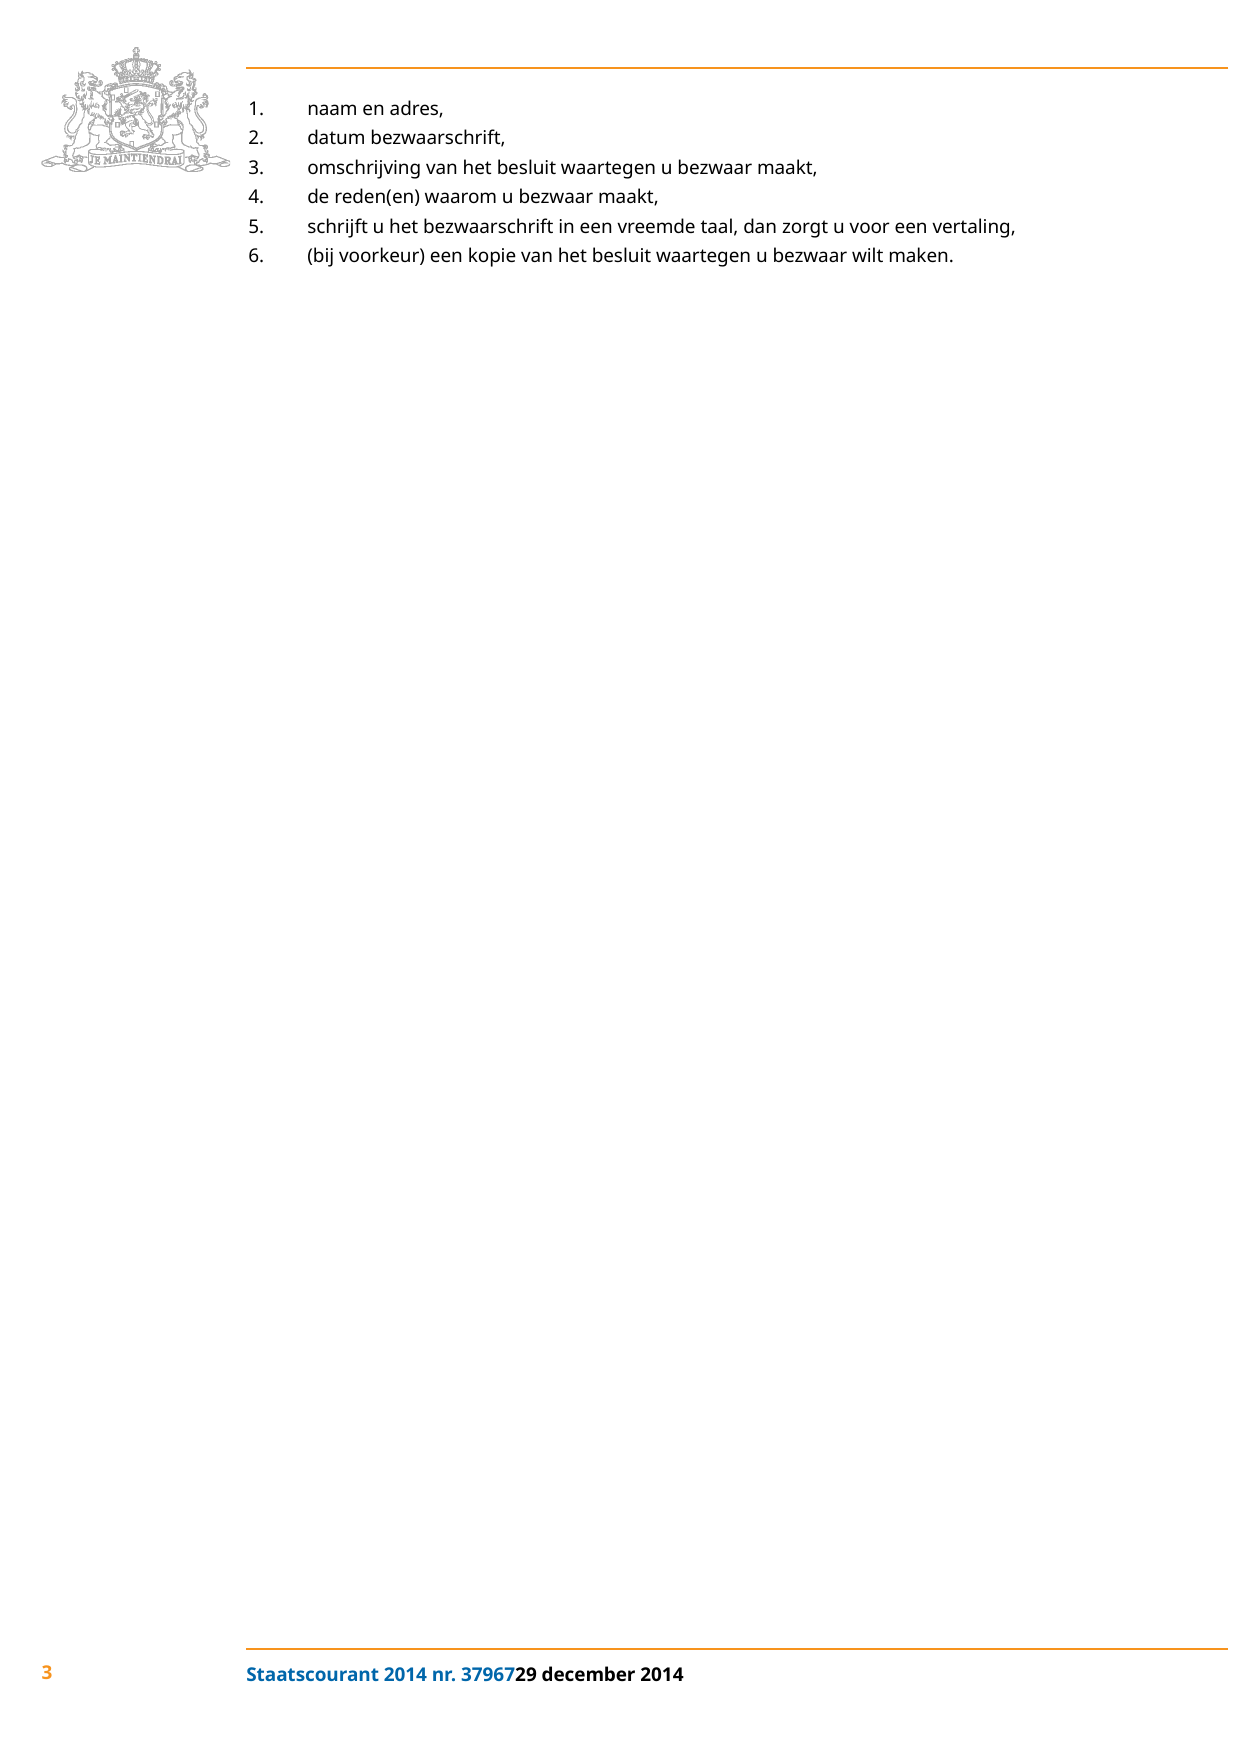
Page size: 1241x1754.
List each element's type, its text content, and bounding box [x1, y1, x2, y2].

list omschrijving van het besluit waartegen u bezwaar maakt, [248, 154, 1152, 180]
list datum bezwaarschrift, [248, 124, 1152, 150]
list (bij voorkeur) een kopie van het besluit waartegen u bezwaar wilt maken. [248, 243, 1152, 268]
list de reden(en) waarom u bezwaar maakt, [248, 183, 1152, 209]
list schrijft u het bezwaarschrift in een vreemde taal, dan zorgt u voor een vertaling, [248, 213, 1152, 239]
list naam en adres, [248, 95, 1152, 121]
picture [41, 47, 231, 172]
